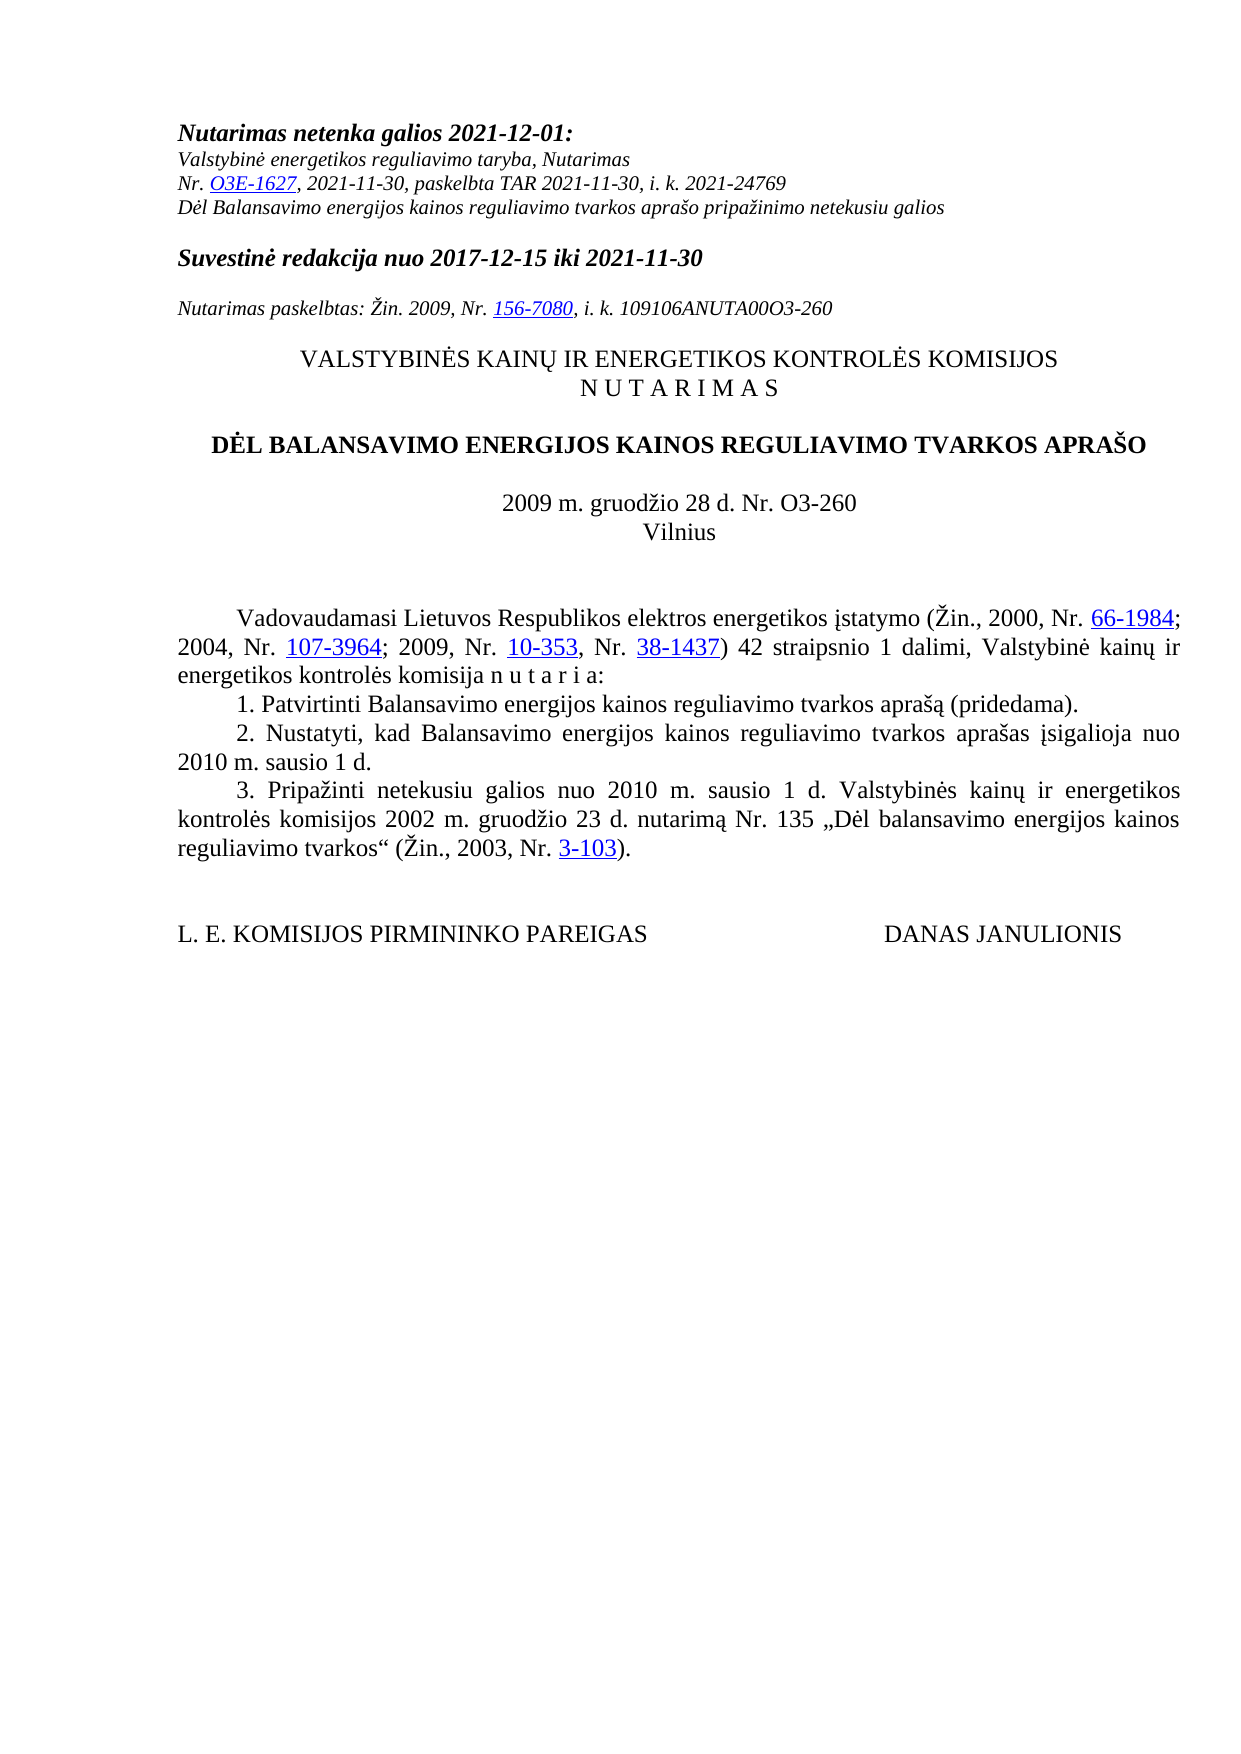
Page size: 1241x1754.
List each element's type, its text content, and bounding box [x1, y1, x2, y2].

text Vilnius [177, 517, 1181, 545]
text Dėl Balansavimo energijos kainos reguliavimo tvarkos aprašo pripažinimo netekusiu galios [177, 195, 1181, 219]
text Vadovaudamasi Lietuvos Respublikos elektros energetikos įstatymo (Žin., 2000, Nr. 66-1984; 2004, Nr. 107-3964; 2009, Nr. 10-353, Nr. 38-1437) 42 straipsnio 1 dalimi, Valstybinė kainų ir energetikos kontrolės komisija nutaria: [177, 603, 1181, 689]
text L. e. Komisijos pirmininko pareigas Danas Janulionis [177, 919, 1181, 948]
text Valstybinė energetikos reguliavimo taryba, Nutarimas [177, 147, 1181, 171]
text NUTARIMAS [177, 373, 1181, 402]
text Nutarimas paskelbtas: Žin. 2009, Nr. 156-7080, i. k. 109106ANUTA00O3-260 [177, 296, 1181, 320]
text DĖL BALANSAVIMO ENERGIJOS KAINOS REGULIAVIMO TVARKOS APRAŠO [177, 430, 1181, 459]
text VALSTYBINĖS KAINŲ IR ENERGETIKOS KONTROLĖS KOMISIJOS [177, 344, 1181, 373]
text Suvestinė redakcija nuo 2017-12-15 iki 2021-11-30 [177, 243, 1181, 272]
text Nutarimas netenka galios 2021-12-01: [177, 118, 1181, 147]
text 3. Pripažinti netekusiu galios nuo 2010 m. sausio 1 d. Valstybinės kainų ir energetikos kontrolės komisijos 2002 m. gruodžio 23 d. nutarimą Nr. 135 „Dėl balansavimo energijos kainos reguliavimo tvarkos“ (Žin., 2003, Nr. 3-103). [177, 775, 1181, 862]
text 2009 m. gruodžio 28 d. Nr. O3-260 [177, 488, 1181, 517]
text 2. Nustatyti, kad Balansavimo energijos kainos reguliavimo tvarkos aprašas įsigalioja nuo 2010 m. sausio 1 d. [177, 718, 1181, 775]
text Nr. O3E-1627, 2021-11-30, paskelbta TAR 2021-11-30, i. k. 2021-24769 [177, 171, 1181, 195]
text 1. Patvirtinti Balansavimo energijos kainos reguliavimo tvarkos aprašą (pridedama). [177, 689, 1181, 718]
